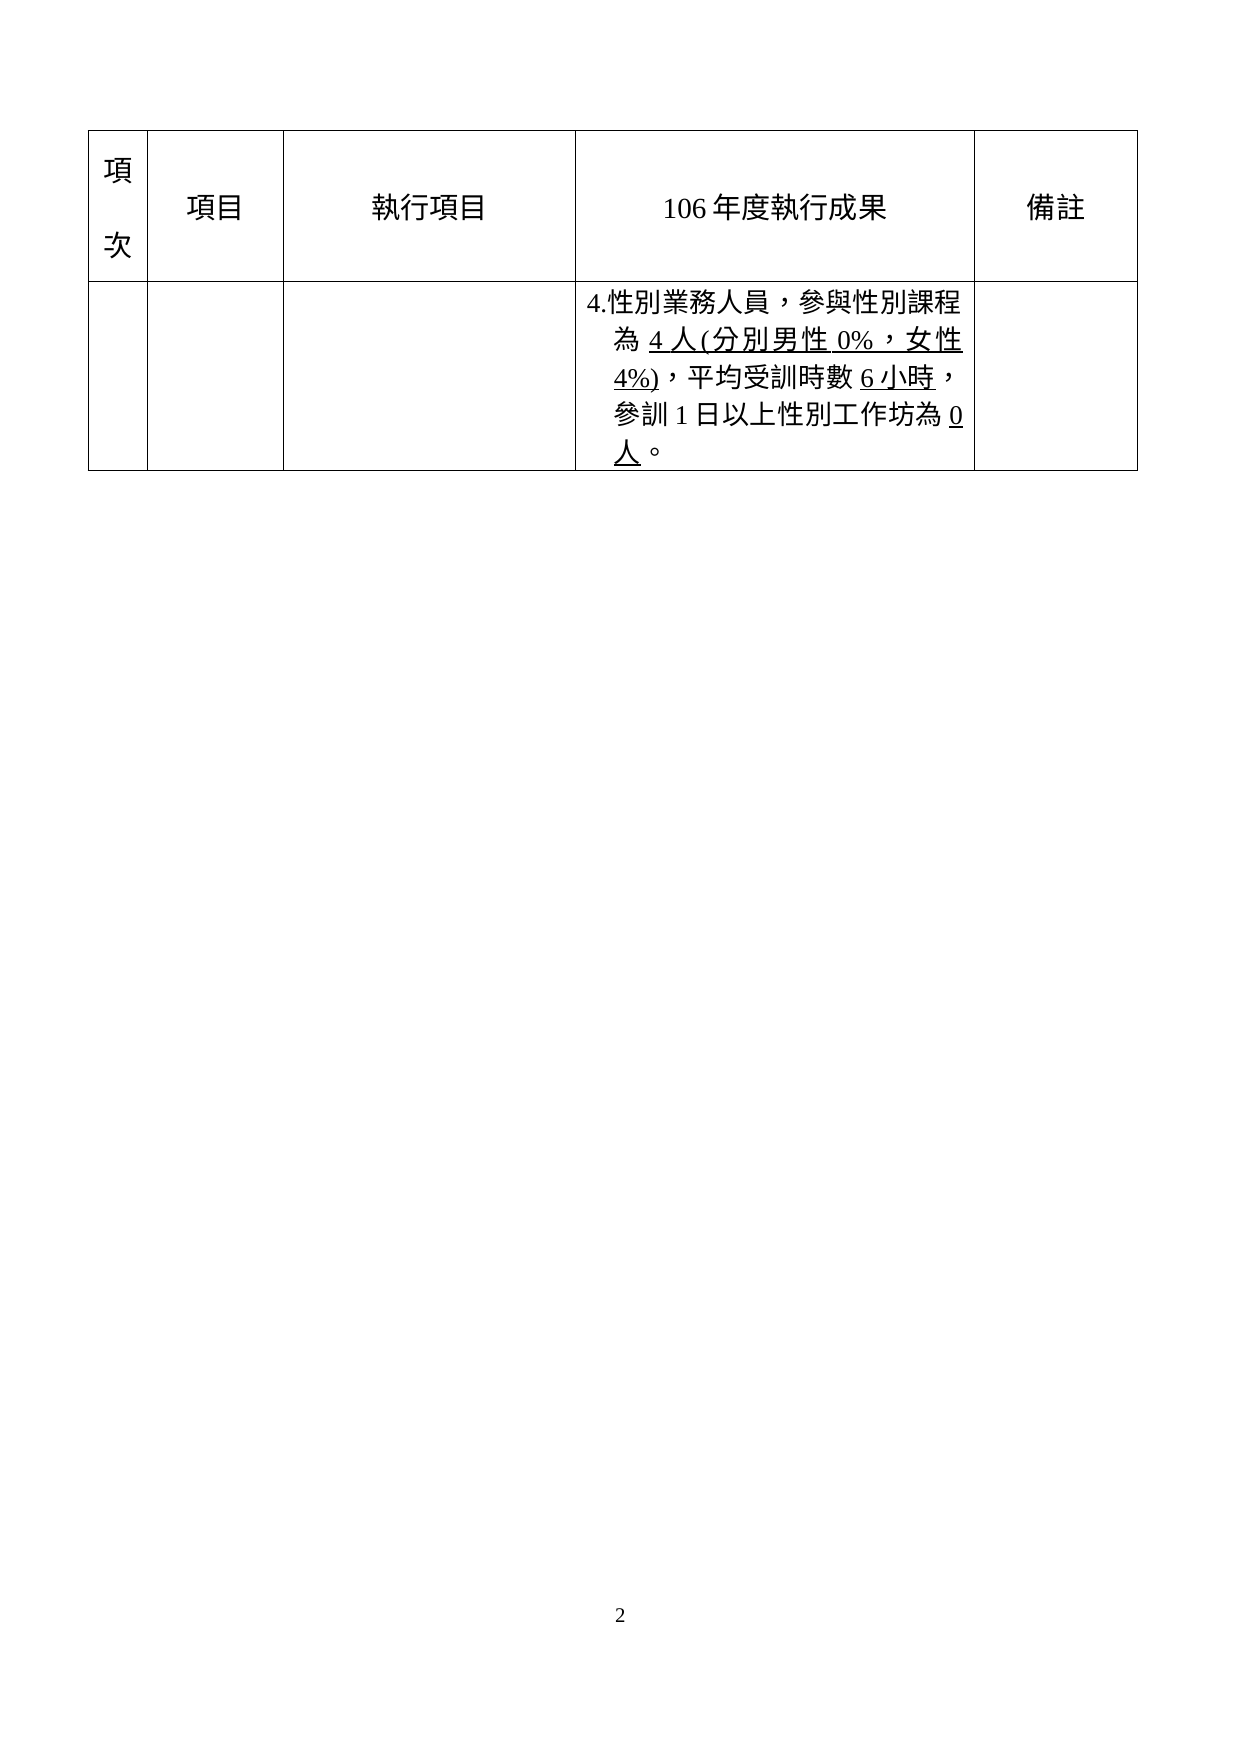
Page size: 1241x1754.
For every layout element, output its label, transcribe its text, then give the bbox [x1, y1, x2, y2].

table_header 項次 [89, 131, 147, 281]
table_cell [148, 282, 283, 469]
table_cell [975, 282, 1137, 469]
table_header 106年度執行成果 [576, 131, 974, 281]
table_cell [284, 282, 575, 469]
table_cell [89, 282, 147, 469]
table_header 備註 [975, 131, 1137, 281]
table_cell 4.性別業務人員，參與性別課程為4人(分別男性0%，女性4%)，平均受訓時數6小時，參訓1日以上性別工作坊為0人。 [576, 282, 974, 469]
table_header 執行項目 [284, 131, 575, 281]
table_header 項目 [148, 131, 283, 281]
